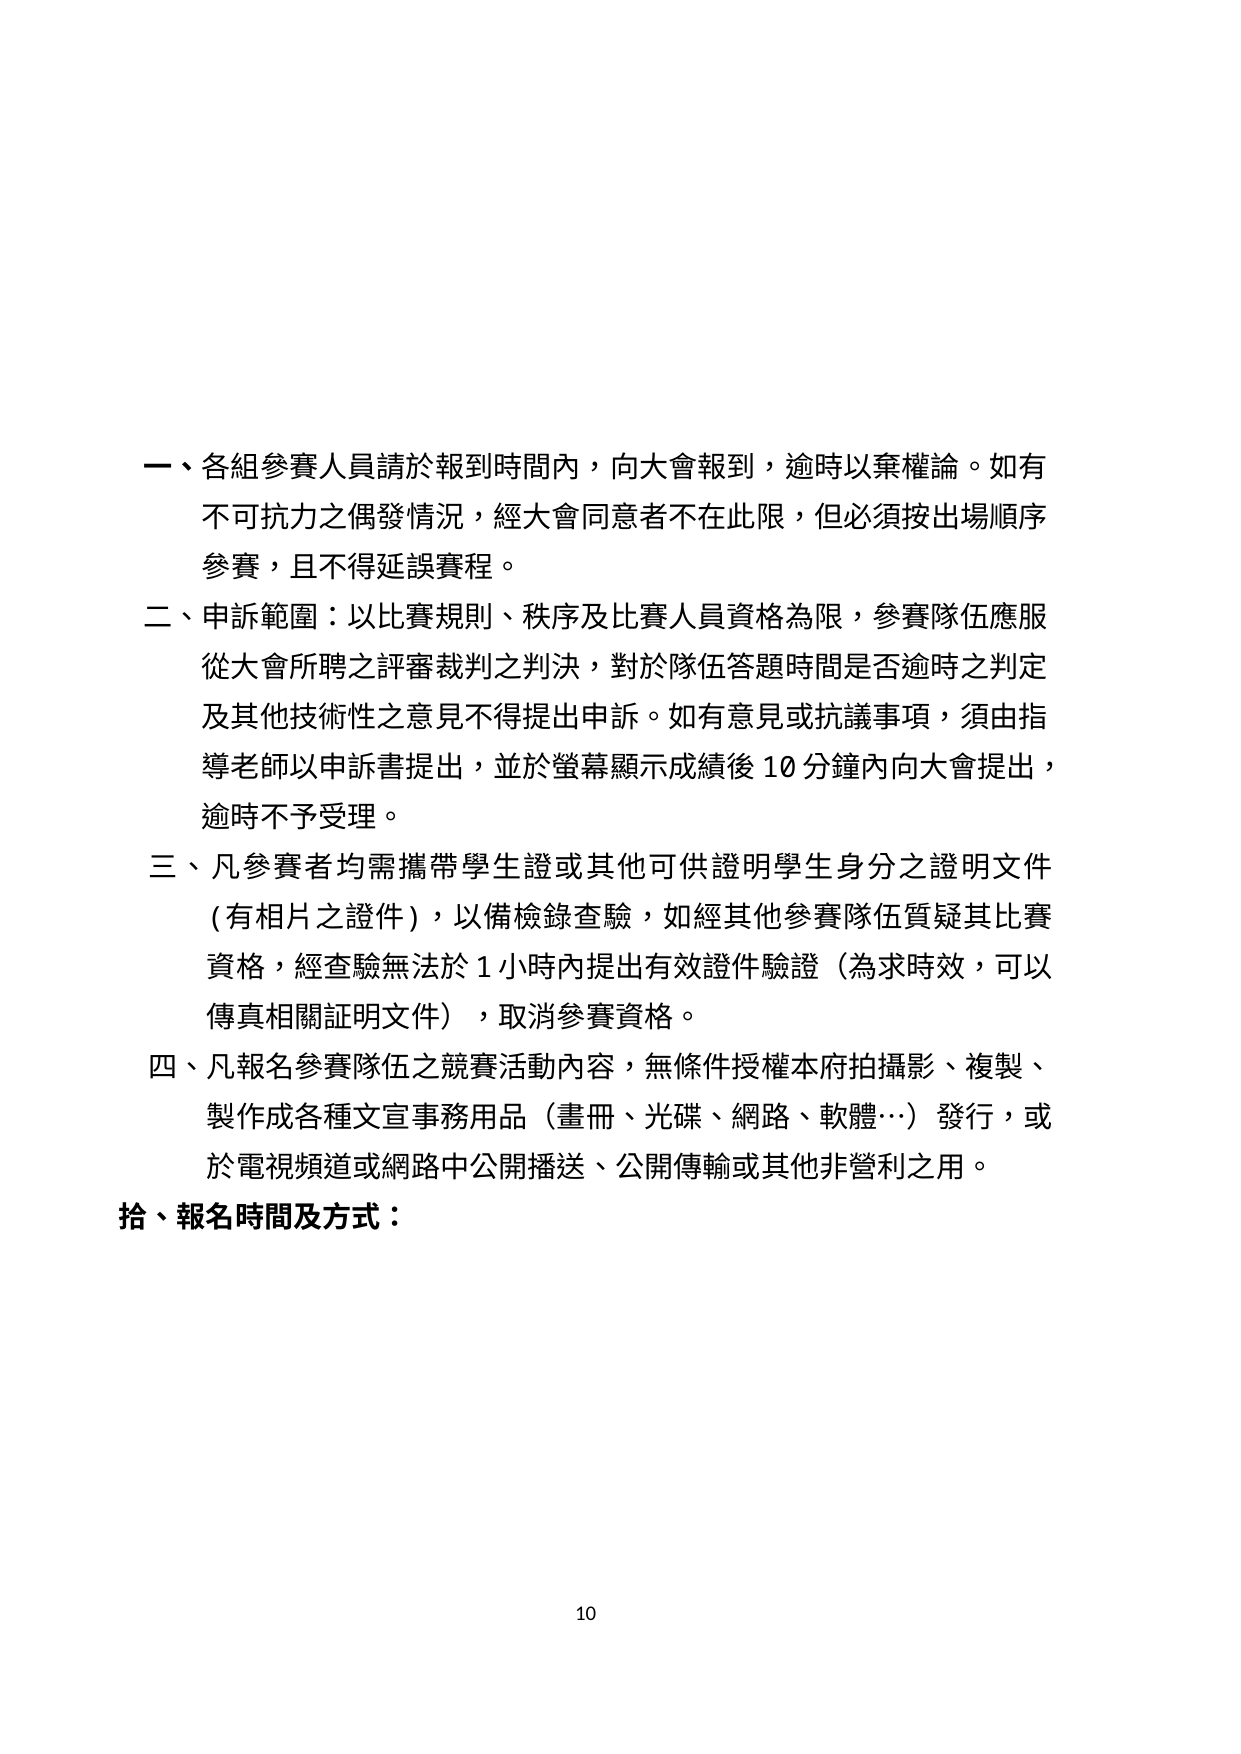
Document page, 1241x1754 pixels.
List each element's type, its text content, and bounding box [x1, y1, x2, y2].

text 二、申訴範圍：以比賽規則、秩序及比賽人員資格為限，參賽隊伍應服從大會所聘之評審裁判之判決，對於隊伍答題時間是否逾時之判定及其他技術性之意見不得提出申訴。如有意見或抗議事項，須由指導老師以申訴書提出，並於螢幕顯示成績後10分鐘內向大會提出，逾時不予受理。 [143, 588, 1053, 838]
text 拾、報名時間及方式： [118, 1188, 1053, 1238]
text 一、各組參賽人員請於報到時間內，向大會報到，逾時以棄權論。如有不可抗力之偶發情況，經大會同意者不在此限，但必須按出場順序參賽，且不得延誤賽程。 [143, 438, 1053, 588]
text 四、凡報名參賽隊伍之競賽活動內容，無條件授權本府拍攝影、複製、製作成各種文宣事務用品（畫冊、光碟、網路、軟體…）發行，或於電視頻道或網路中公開播送、公開傳輸或其他非營利之用。 [148, 1038, 1053, 1188]
text 三、凡參賽者均需攜帶學生證或其他可供證明學生身分之證明文件 (有相片之證件)，以備檢錄查驗，如經其他參賽隊伍質疑其比賽資格，經查驗無法於1小時內提出有效證件驗證（為求時效，可以傳真相關証明文件），取消參賽資格。 [148, 838, 1053, 1038]
